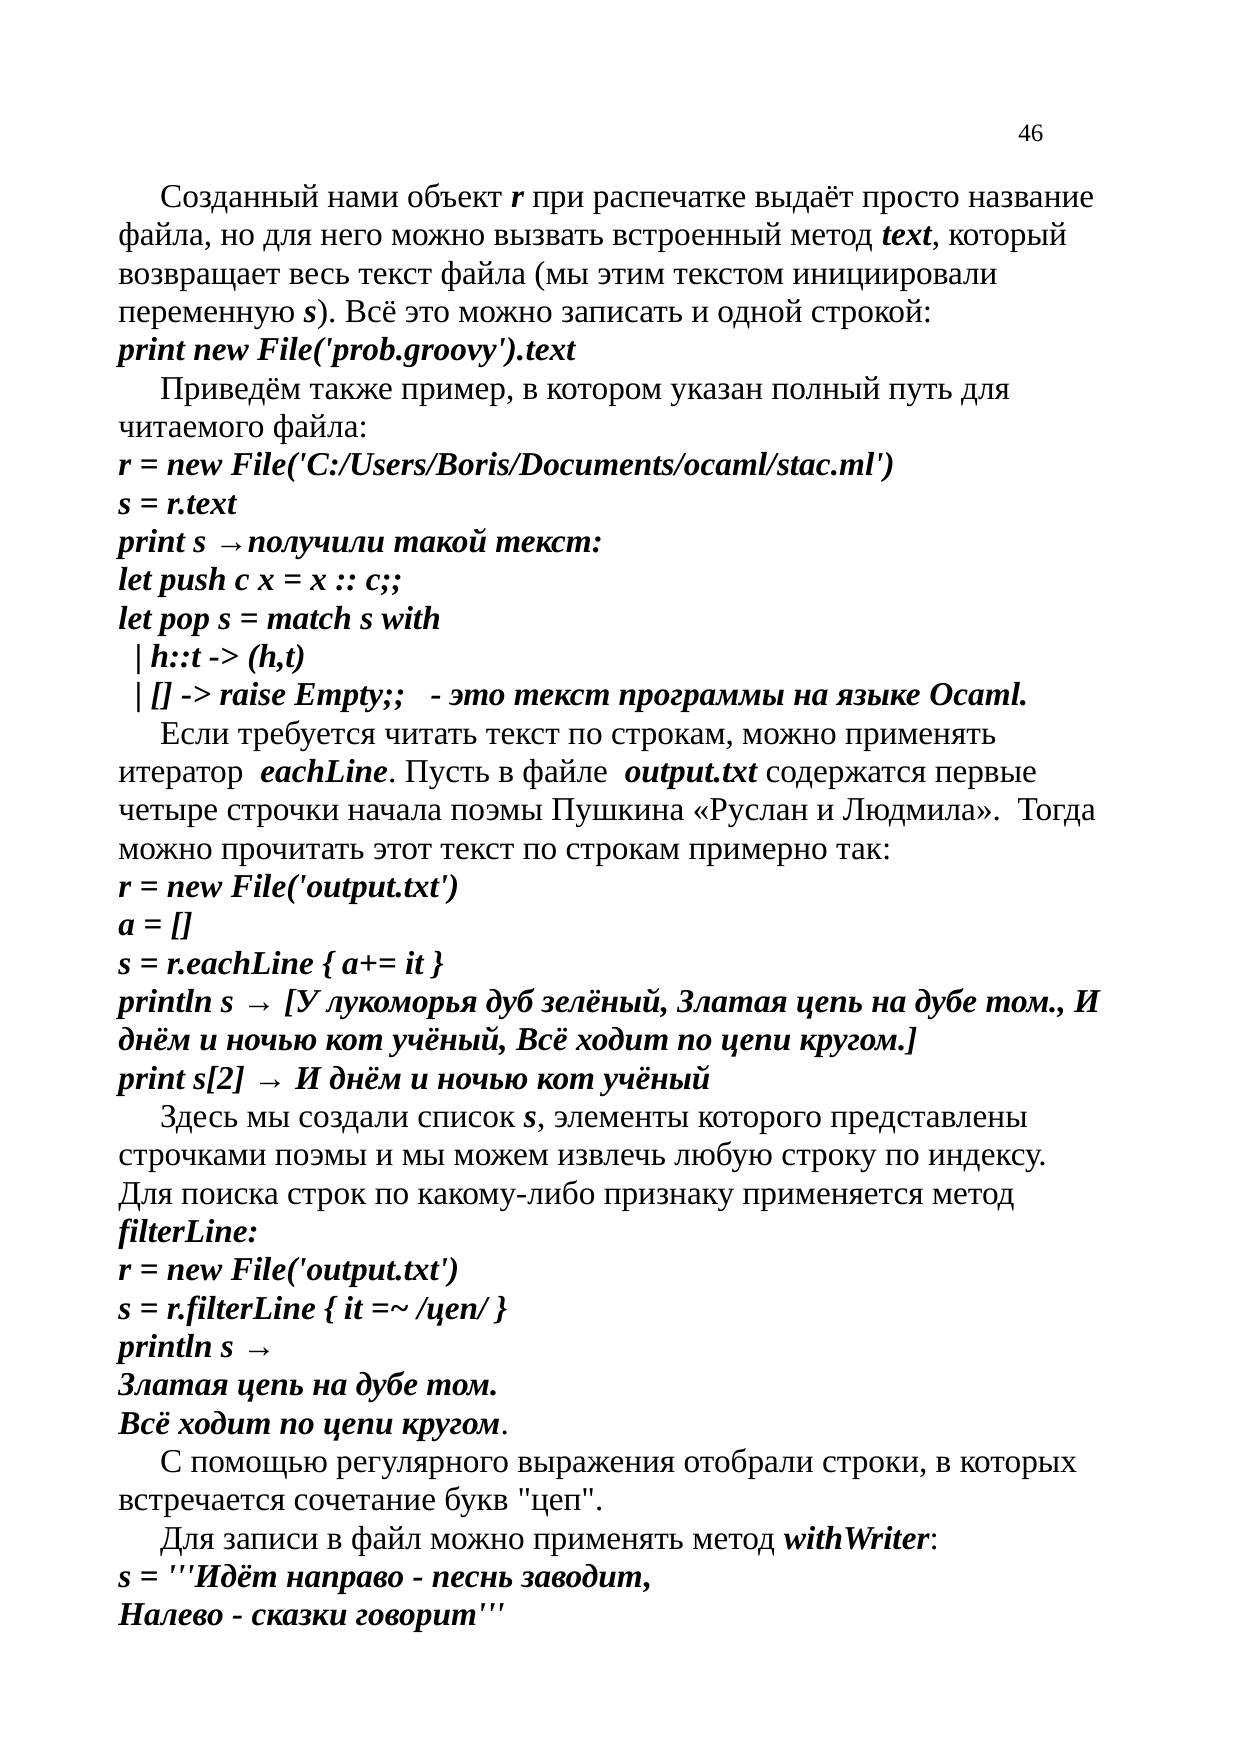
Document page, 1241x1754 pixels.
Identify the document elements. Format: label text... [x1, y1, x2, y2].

text let push c x = x :: c;; [118, 560, 1122, 598]
text s = r.eachLine { a+= it } [118, 943, 1122, 981]
text s = '''Идёт направо - песнь заводит, [118, 1556, 1122, 1595]
text Налево - сказки говорит''' [118, 1595, 1122, 1633]
text Если требуется читать текст по строкам, можно применять итератор eachLine. Пусть в файле output.txt содержатся первые четыре строчки начала поэмы Пушкина «Руслан и Людмила». Тогда можно прочитать этот текст по строкам примерно так: [118, 713, 1122, 866]
text r = new File('output.txt') [118, 866, 1122, 905]
text Для поиска строк по какому-либо признаку применяется метод filterLine: [118, 1173, 1122, 1250]
text Златая цепь на дубе том. [118, 1365, 1122, 1403]
text let pop s = match s with [118, 598, 1122, 636]
text r = new File('output.txt') [118, 1250, 1122, 1288]
text Всё ходит по цепи кругом. [118, 1403, 1122, 1441]
text | [] -> raise Empty;; - это текст программы на языке Ocaml. [118, 675, 1122, 713]
text println s → [118, 1326, 1122, 1365]
text println s → [У лукоморья дуб зелёный, Златая цепь на дубе том., И днём и ночью кот учёный, Всё ходит по цепи кругом.] [118, 981, 1122, 1058]
text print s →получили такой текст: [118, 521, 1122, 560]
text Здесь мы создали список s, элементы которого представлены строчками поэмы и мы можем извлечь любую строку по индексу. [118, 1096, 1122, 1173]
text Созданный нами объект r при распечатке выдаёт просто название файла, но для него можно вызвать встроенный метод text, который возвращает весь текст файла (мы этим текстом инициировали переменную s). Всё это можно записать и одной строкой: [118, 176, 1122, 330]
text s = r.text [118, 483, 1122, 521]
text a = [] [118, 905, 1122, 943]
text r = new File('C:/Users/Boris/Documents/ocaml/stac.ml') [118, 445, 1122, 483]
text print s[2] → И днём и ночью кот учёный [118, 1058, 1122, 1096]
text | h::t -> (h,t) [118, 636, 1122, 675]
text С помощью регулярного выражения отобрали строки, в которых встречается сочетание букв "цеп". [118, 1441, 1122, 1518]
text Для записи в файл можно применять метод withWriter: [118, 1518, 1122, 1556]
text s = r.filterLine { it =~ /цеп/ } [118, 1288, 1122, 1326]
text Приведём также пример, в котором указан полный путь для читаемого файла: [118, 368, 1122, 445]
text print new File('prob.groovy').text [118, 330, 1122, 368]
